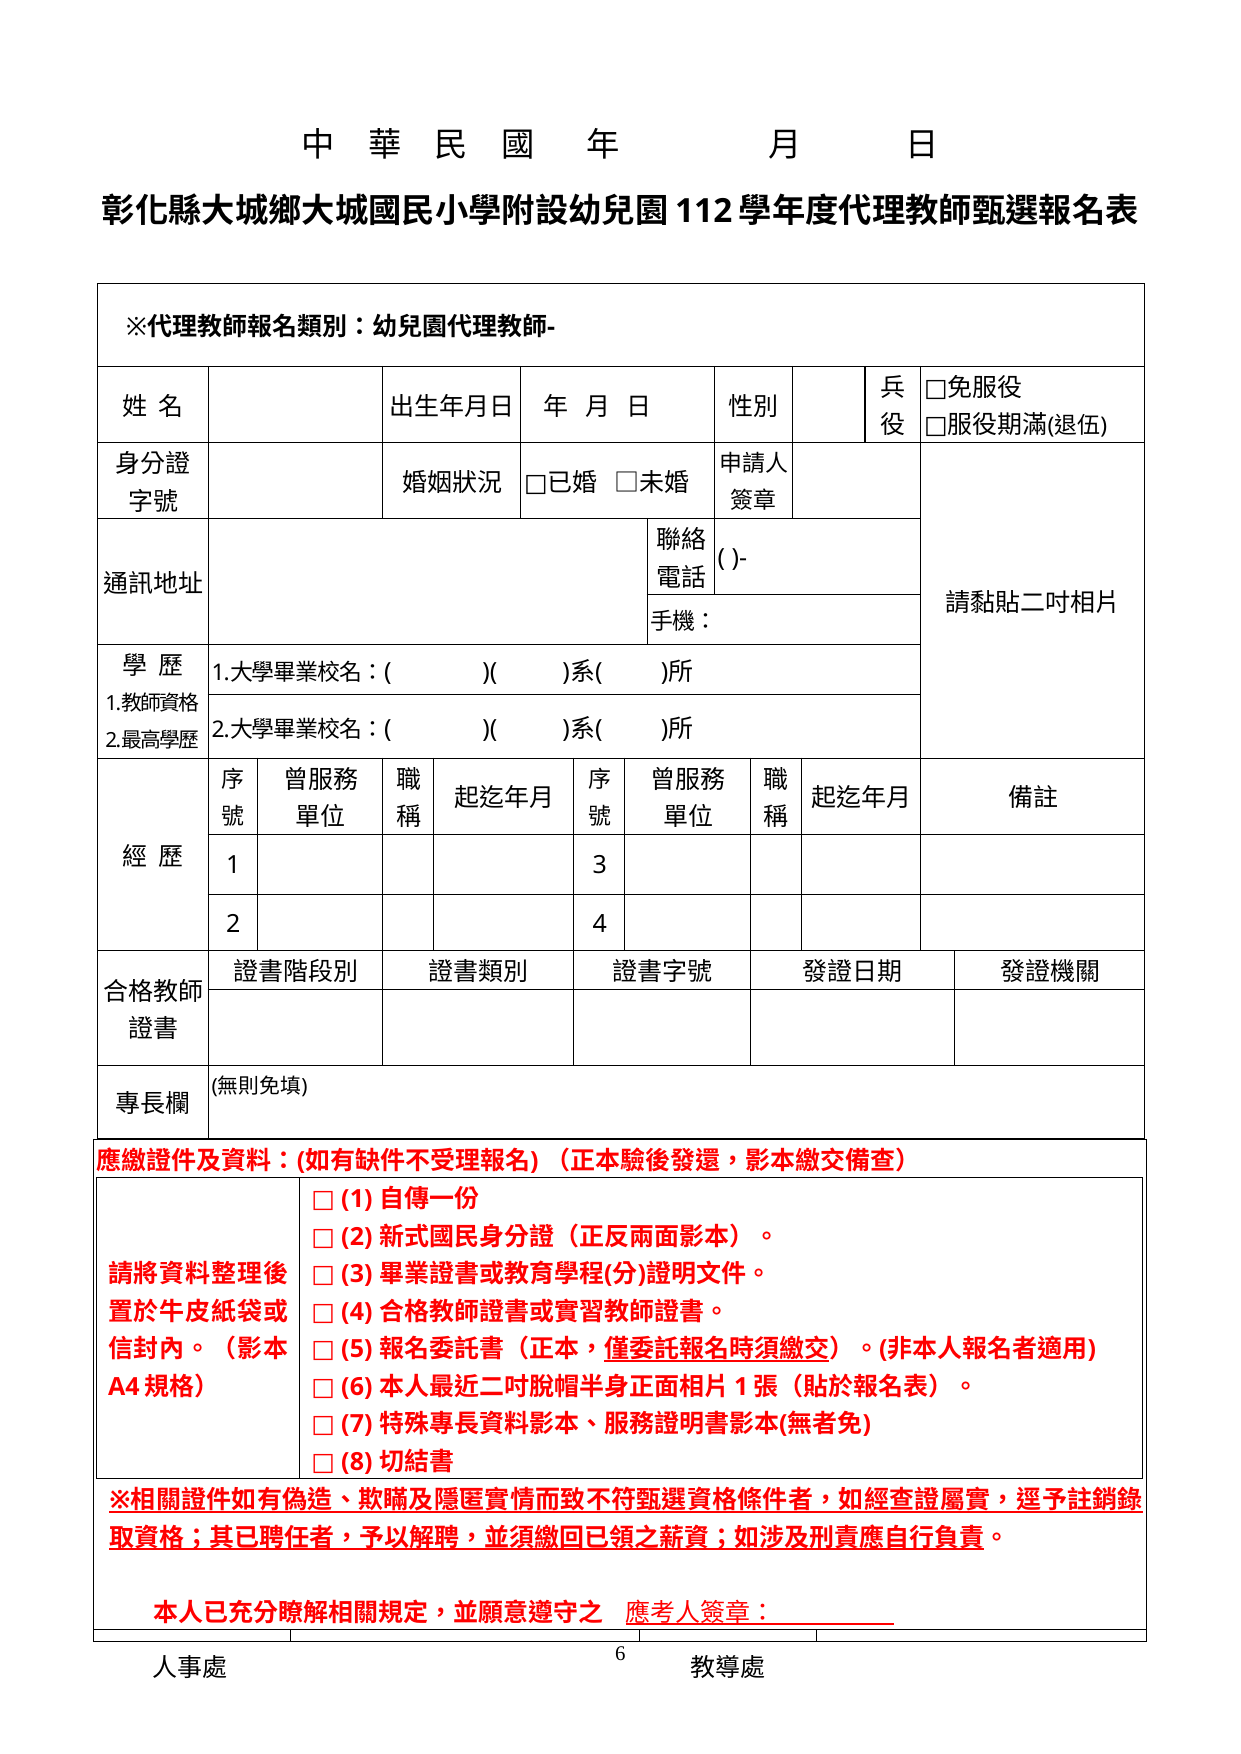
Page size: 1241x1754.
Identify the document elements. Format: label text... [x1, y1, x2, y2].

text 彰化縣大城鄉大城國民小學附設幼兒園112學年度代理教師甄選報名表 [94, 171, 1146, 246]
table_cell 發證機關 [955, 951, 1144, 988]
table_cell 出生年月日 [383, 367, 520, 442]
table_cell [802, 835, 920, 894]
table_cell 4 [574, 895, 624, 950]
table_cell 2 [209, 895, 257, 950]
table_cell 序號 [574, 759, 624, 833]
table_cell 曾服務 單位 [625, 759, 750, 833]
table_cell [258, 835, 382, 894]
table_cell 聯絡 電話 [648, 519, 714, 594]
table_cell 年 月 日 [521, 367, 714, 442]
table_cell [291, 1630, 639, 1641]
table_cell 教導處 [640, 1630, 816, 1641]
table_cell [751, 895, 801, 950]
table_cell [817, 1630, 1146, 1641]
table_cell [793, 443, 920, 518]
table_cell [209, 519, 647, 644]
table_cell [921, 835, 1144, 894]
table_cell [751, 835, 801, 894]
table_cell 手機： [648, 595, 920, 644]
table_cell 職稱 [383, 759, 433, 833]
table_cell 起迄年月 [802, 759, 920, 833]
table_cell [209, 367, 382, 442]
table_cell [574, 990, 750, 1064]
table_cell [209, 443, 382, 518]
table_cell [383, 895, 433, 950]
table_cell [793, 367, 864, 442]
table_cell [802, 895, 920, 950]
table_cell [625, 895, 750, 950]
table_cell 2.大學畢業校名：( )( )系( )所 [209, 695, 920, 757]
table_cell 合格教師證書 [98, 951, 208, 1064]
table_cell [434, 895, 573, 950]
table_cell [434, 835, 573, 894]
table_cell 證書類別 [383, 951, 573, 988]
table_cell 性別 [715, 367, 792, 442]
table_cell [921, 895, 1144, 950]
table_cell 起迄年月 [434, 759, 573, 833]
table_header □ (1) 自傳一份 □ (2) 新式國民身分證（正反兩面影本）。 □ (3) 畢業證書或教育學程(分)證明文件。 □ (4) 合格教師證書或實習教師證書。 □ (5) 報名委託書（正本，僅委託報名時須繳交）。(非本人報名者適用) □ (6) 本人最近二吋脫帽半身正面相片1張（貼於報名表）。 □ (7) 特殊專長資料影本、服務證明書影本(無者免) □ (8) 切結書 [300, 1178, 1142, 1478]
table_cell 學 歷 1.教師資格 2.最高學歷 [98, 645, 208, 757]
table_cell 證書字號 [574, 951, 750, 988]
table_cell 請黏貼二吋相片 [921, 443, 1144, 757]
table_cell 序號 [209, 759, 257, 833]
table_cell [751, 990, 954, 1064]
table_cell [625, 835, 750, 894]
table_cell □免服役 □服役期滿(退伍) [921, 367, 1144, 442]
table_cell 3 [574, 835, 624, 894]
table_cell 專長欄 [98, 1066, 208, 1138]
table_cell 發證日期 [751, 951, 954, 988]
table_cell ( )- [715, 519, 920, 594]
table_cell □已婚 □未婚 [521, 443, 714, 518]
table_cell 人事處 [94, 1630, 290, 1641]
table_cell 申請人簽章 [715, 443, 792, 518]
table_cell 身分證 字號 [98, 443, 208, 518]
table_cell [383, 835, 433, 894]
table_cell 1 [209, 835, 257, 894]
table_cell [258, 895, 382, 950]
table_cell 通訊地址 [98, 519, 208, 644]
table_cell (無則免填) [209, 1066, 1144, 1138]
text 中 華 民 國 年 月 日 [94, 130, 1146, 163]
table_cell [383, 990, 573, 1064]
table_cell [955, 990, 1144, 1064]
table_cell 經 歷 [98, 759, 208, 950]
table_cell 職稱 [751, 759, 801, 833]
table_cell 證書階段別 [209, 951, 382, 988]
table_header ※代理教師報名類別：幼兒園代理教師- [98, 284, 1144, 366]
table_header 應繳證件及資料：(如有缺件不受理報名) （正本驗後發還，影本繳交備查） ※相關證件如有偽造、欺瞞及隱匿實情而致不符甄選資格條件者，如經查證屬實，逕予註銷錄取資格；其已聘任者，予以解聘，並須繳回已領之薪資；如涉及刑責應自行負責。 本人已充分瞭解相關規定，並願意遵守之 應考人簽章： [94, 1140, 1146, 1629]
table_header 請將資料整理後置於牛皮紙袋或信封內。（影本A4規格） [97, 1178, 299, 1478]
table_cell 婚姻狀況 [383, 443, 520, 518]
table_cell 1.大學畢業校名：( )( )系( )所 [209, 645, 920, 694]
table_cell 姓 名 [98, 367, 208, 442]
table_cell 備註 [921, 759, 1144, 833]
table_cell 兵役 [866, 367, 920, 442]
table_cell 曾服務 單位 [258, 759, 382, 833]
table_cell [209, 990, 382, 1064]
